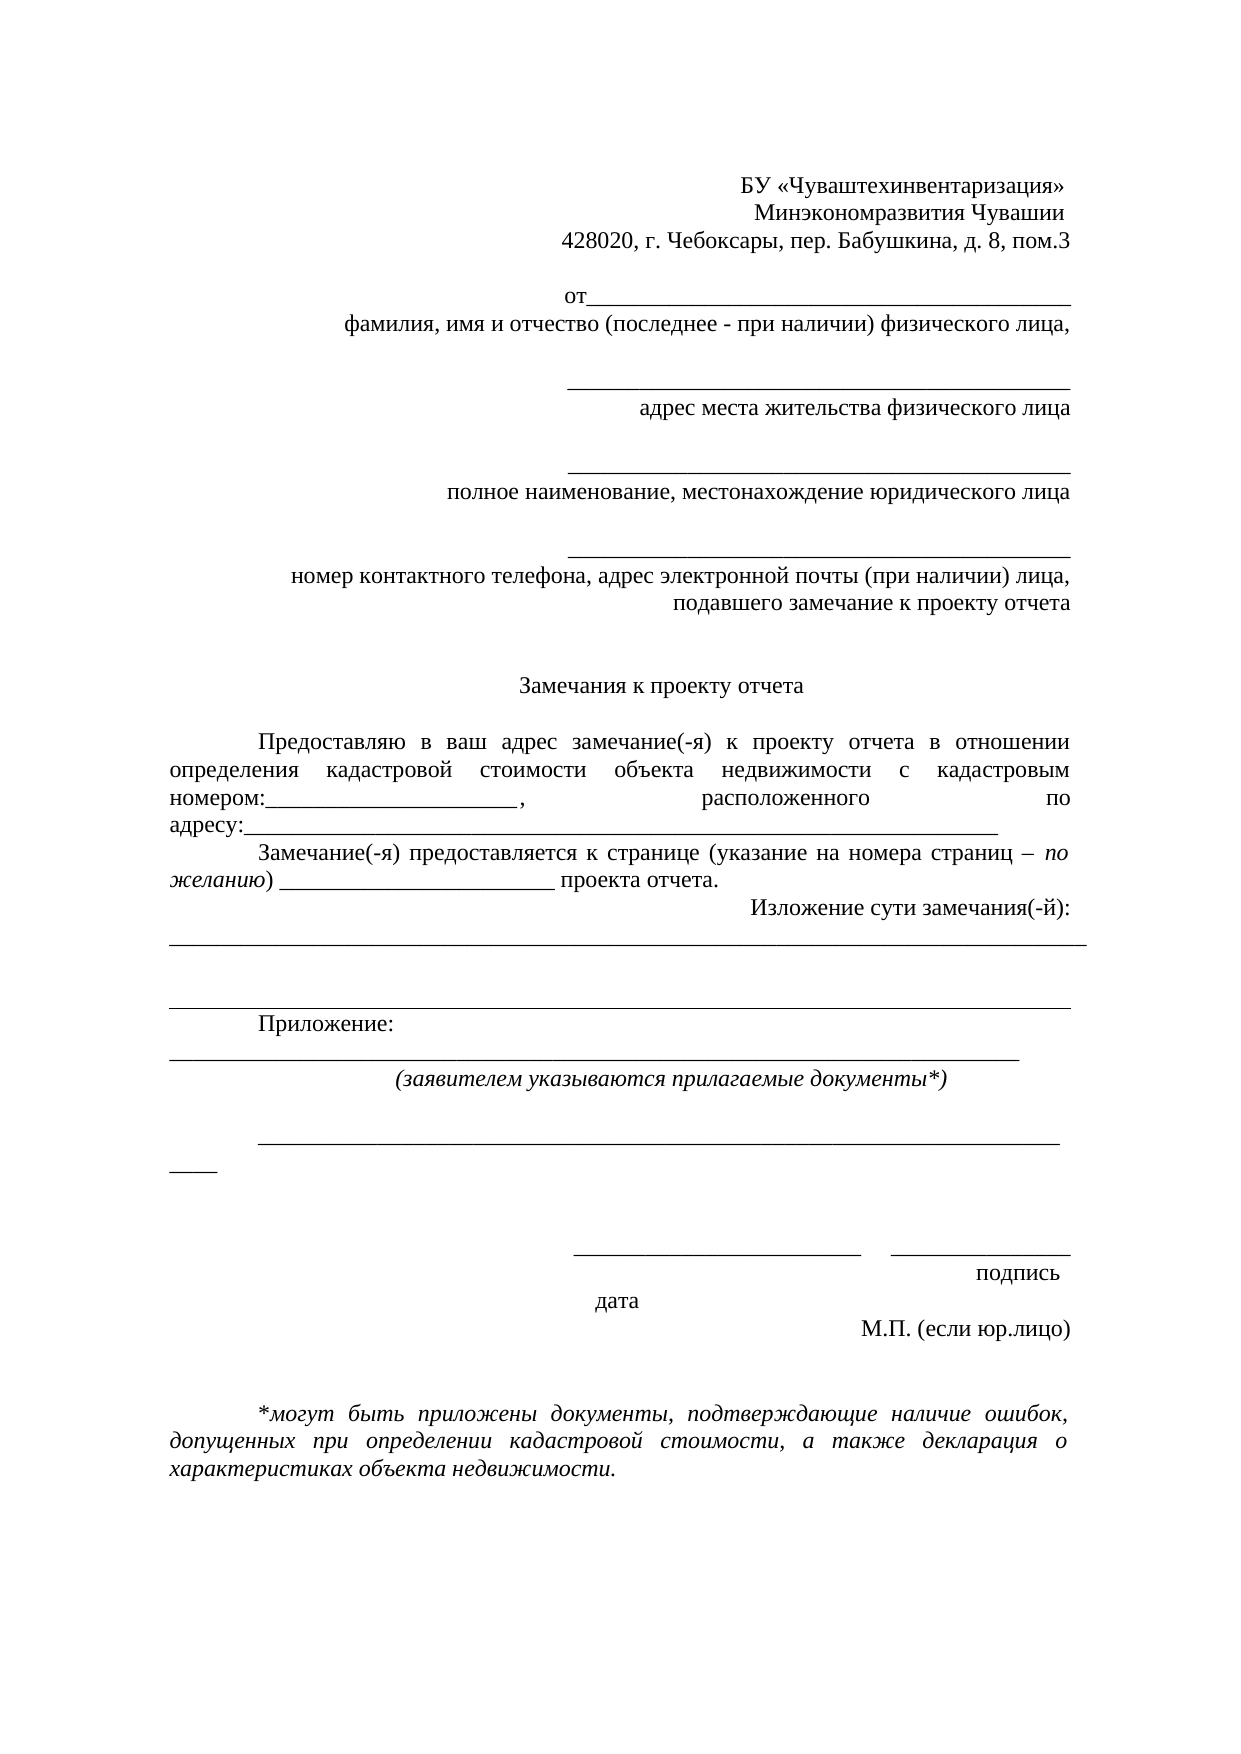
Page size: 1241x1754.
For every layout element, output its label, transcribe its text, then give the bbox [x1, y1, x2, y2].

text полное наименование, местонахождение юридического лица [169, 477, 1071, 504]
text (заявителем указываются прилагаемые документы*) [169, 1064, 1071, 1092]
text _______________________________________________________________________ [169, 1120, 1071, 1176]
text подпись дата [169, 1258, 1071, 1314]
text Минэкономразвития Чувашии [169, 198, 1071, 226]
text 428020, г. Чебоксары, пер. Бабушкина, д. 8, пом.3 [169, 226, 1071, 253]
text __________________________________________ [169, 533, 1071, 561]
text Замечания к проекту отчета [169, 671, 1071, 699]
text от [169, 281, 1071, 309]
text фамилия, имя и отчество (последнее - при наличии) физического лица, [169, 309, 1071, 336]
text __________________________________________ [169, 449, 1071, 477]
text Приложение: _______________________________________________________________________ [169, 1009, 1071, 1064]
text номер контактного телефона, адрес электронной почты (при наличии) лица, подавшего замечание к проекту отчета [169, 561, 1071, 616]
text М.П. (если юр.лицо) [169, 1314, 1071, 1341]
text ________________________ _______________ [169, 1231, 1071, 1258]
text *могут быть приложены документы, подтверждающие наличие ошибок, допущенных при определении кадастровой стоимости, а также декларация о характеристиках объекта недвижимости. [169, 1399, 1071, 1482]
text Предоставляю в ваш адрес замечание(-я) к проекту отчета в отношении определения кадастровой стоимости объекта недвижимости с кадастровым номером:_____________________ , расположенного по адресу:_______________________________________________________________ [169, 727, 1071, 838]
text БУ «Чуваштехинвентаризация» [169, 171, 1071, 198]
text Замечание(-я) предоставляется к странице (указание на номера страниц – по желанию) _______________________ проекта отчета. [169, 838, 1071, 893]
text __________________________________________ [169, 365, 1071, 393]
text адрес места жительства физического лица [169, 393, 1071, 420]
text Изложение сути замечания(-й): [169, 893, 1071, 948]
